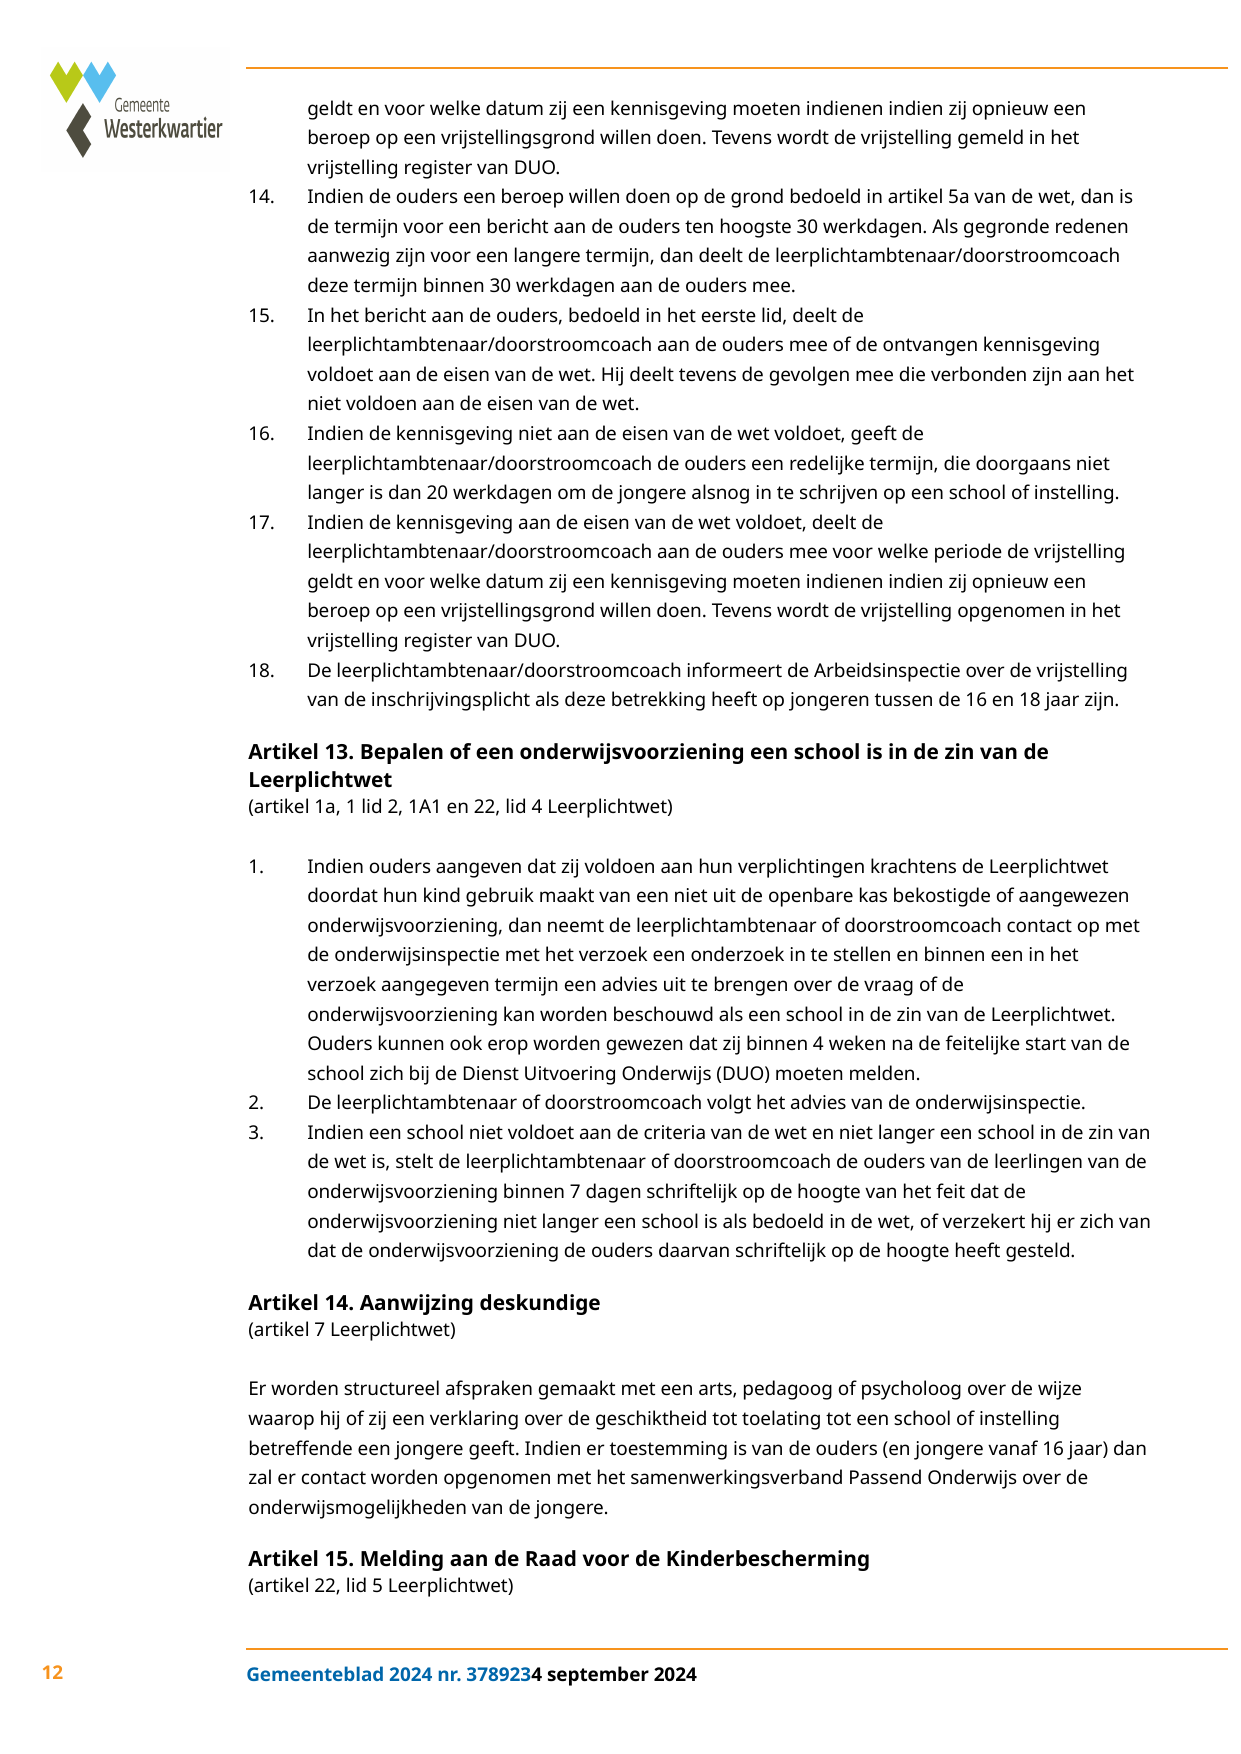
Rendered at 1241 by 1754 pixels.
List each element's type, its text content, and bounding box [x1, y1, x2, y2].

text Er worden structureel afspraken gemaakt met een arts, pedagoog of psycholoog over de wijze waarop hij of zij een verklaring over de geschiktheid tot toelating tot een school of instelling betreffende een jongere geeft. Indien er toestemming is van de ouders (en jongere vanaf 16 jaar) dan zal er contact worden opgenomen met het samenwerkingsverband Passend Onderwijs over de onderwijsmogelijkheden van de jongere. [248, 1376, 1152, 1519]
list Indien de kennisgeving niet aan de eisen van de wet voldoet, geeft de leerplichtambtenaar/doorstroomcoach de ouders een redelijke termijn, die doorgaans niet langer is dan 20 werkdagen om de jongere alsnog in te schrijven op een school of instelling. [248, 420, 1152, 505]
text (artikel 22, lid 5 Leerplichtwet) [248, 1573, 1152, 1598]
list In het bericht aan de ouders, bedoeld in het eerste lid, deelt de leerplichtambtenaar/doorstroomcoach aan de ouders mee of de ontvangen kennisgeving voldoet aan de eisen van de wet. Hij deelt tevens de gevolgen mee die verbonden zijn aan het niet voldoen aan de eisen van de wet. [248, 302, 1152, 416]
text Artikel 15. Melding aan de Raad voor de Kinderbescherming [248, 1544, 1152, 1573]
text Artikel 14. Aanwijzing deskundige [248, 1288, 1152, 1316]
text Artikel 13. Bepalen of een onderwijsvoorziening een school is in de zin van de Leerplichtwet [248, 737, 1152, 794]
text (artikel 7 Leerplichtwet) [248, 1316, 1152, 1342]
list Indien een school niet voldoet aan de criteria van de wet en niet langer een school in de zin van de wet is, stelt de leerplichtambtenaar of doorstroomcoach de ouders van de leerlingen van de onderwijsvoorziening binnen 7 dagen schriftelijk op de hoogte van het feit dat de onderwijsvoorziening niet langer een school is als bedoeld in de wet, of verzekert hij er zich van dat de onderwijsvoorziening de ouders daarvan schriftelijk op de hoogte heeft gesteld. [248, 1119, 1152, 1263]
list Indien de kennisgeving aan de eisen van de wet voldoet, deelt de leerplichtambtenaar/doorstroomcoach aan de ouders mee voor welke periode de vrijstelling geldt en voor welke datum zij een kennisgeving moeten indienen indien zij opnieuw een beroep op een vrijstellingsgrond willen doen. Tevens wordt de vrijstelling opgenomen in het vrijstelling register van DUO. [248, 509, 1152, 653]
picture [41, 47, 231, 172]
text (artikel 1a, 1 lid 2, 1A1 en 22, lid 4 Leerplichtwet) [248, 794, 1152, 819]
list De leerplichtambtenaar/doorstroomcoach informeert de Arbeidsinspectie over de vrijstelling van de inschrijvingsplicht als deze betrekking heeft op jongeren tussen de 16 en 18 jaar zijn. [248, 657, 1152, 712]
list geldt en voor welke datum zij een kennisgeving moeten indienen indien zij opnieuw een beroep op een vrijstellingsgrond willen doen. Tevens wordt de vrijstelling gemeld in het vrijstelling register van DUO. [248, 95, 1152, 180]
list Indien de ouders een beroep willen doen op de grond bedoeld in artikel 5a van de wet, dan is de termijn voor een bericht aan de ouders ten hoogste 30 werkdagen. Als gegronde redenen aanwezig zijn voor een langere termijn, dan deelt de leerplichtambtenaar/doorstroomcoach deze termijn binnen 30 werkdagen aan de ouders mee. [248, 183, 1152, 298]
list De leerplichtambtenaar of doorstroomcoach volgt het advies van de onderwijsinspectie. [248, 1089, 1152, 1115]
list Indien ouders aangeven dat zij voldoen aan hun verplichtingen krachtens de Leerplichtwet doordat hun kind gebruik maakt van een niet uit de openbare kas bekostigde of aangewezen onderwijsvoorziening, dan neemt de leerplichtambtenaar of doorstroomcoach contact op met de onderwijsinspectie met het verzoek een onderzoek in te stellen en binnen een in het verzoek aangegeven termijn een advies uit te brengen over de vraag of de onderwijsvoorziening kan worden beschouwd als een school in de zin van de Leerplichtwet. Ouders kunnen ook erop worden gewezen dat zij binnen 4 weken na de feitelijke start van de school zich bij de Dienst Uitvoering Onderwijs (DUO) moeten melden. [248, 853, 1152, 1086]
